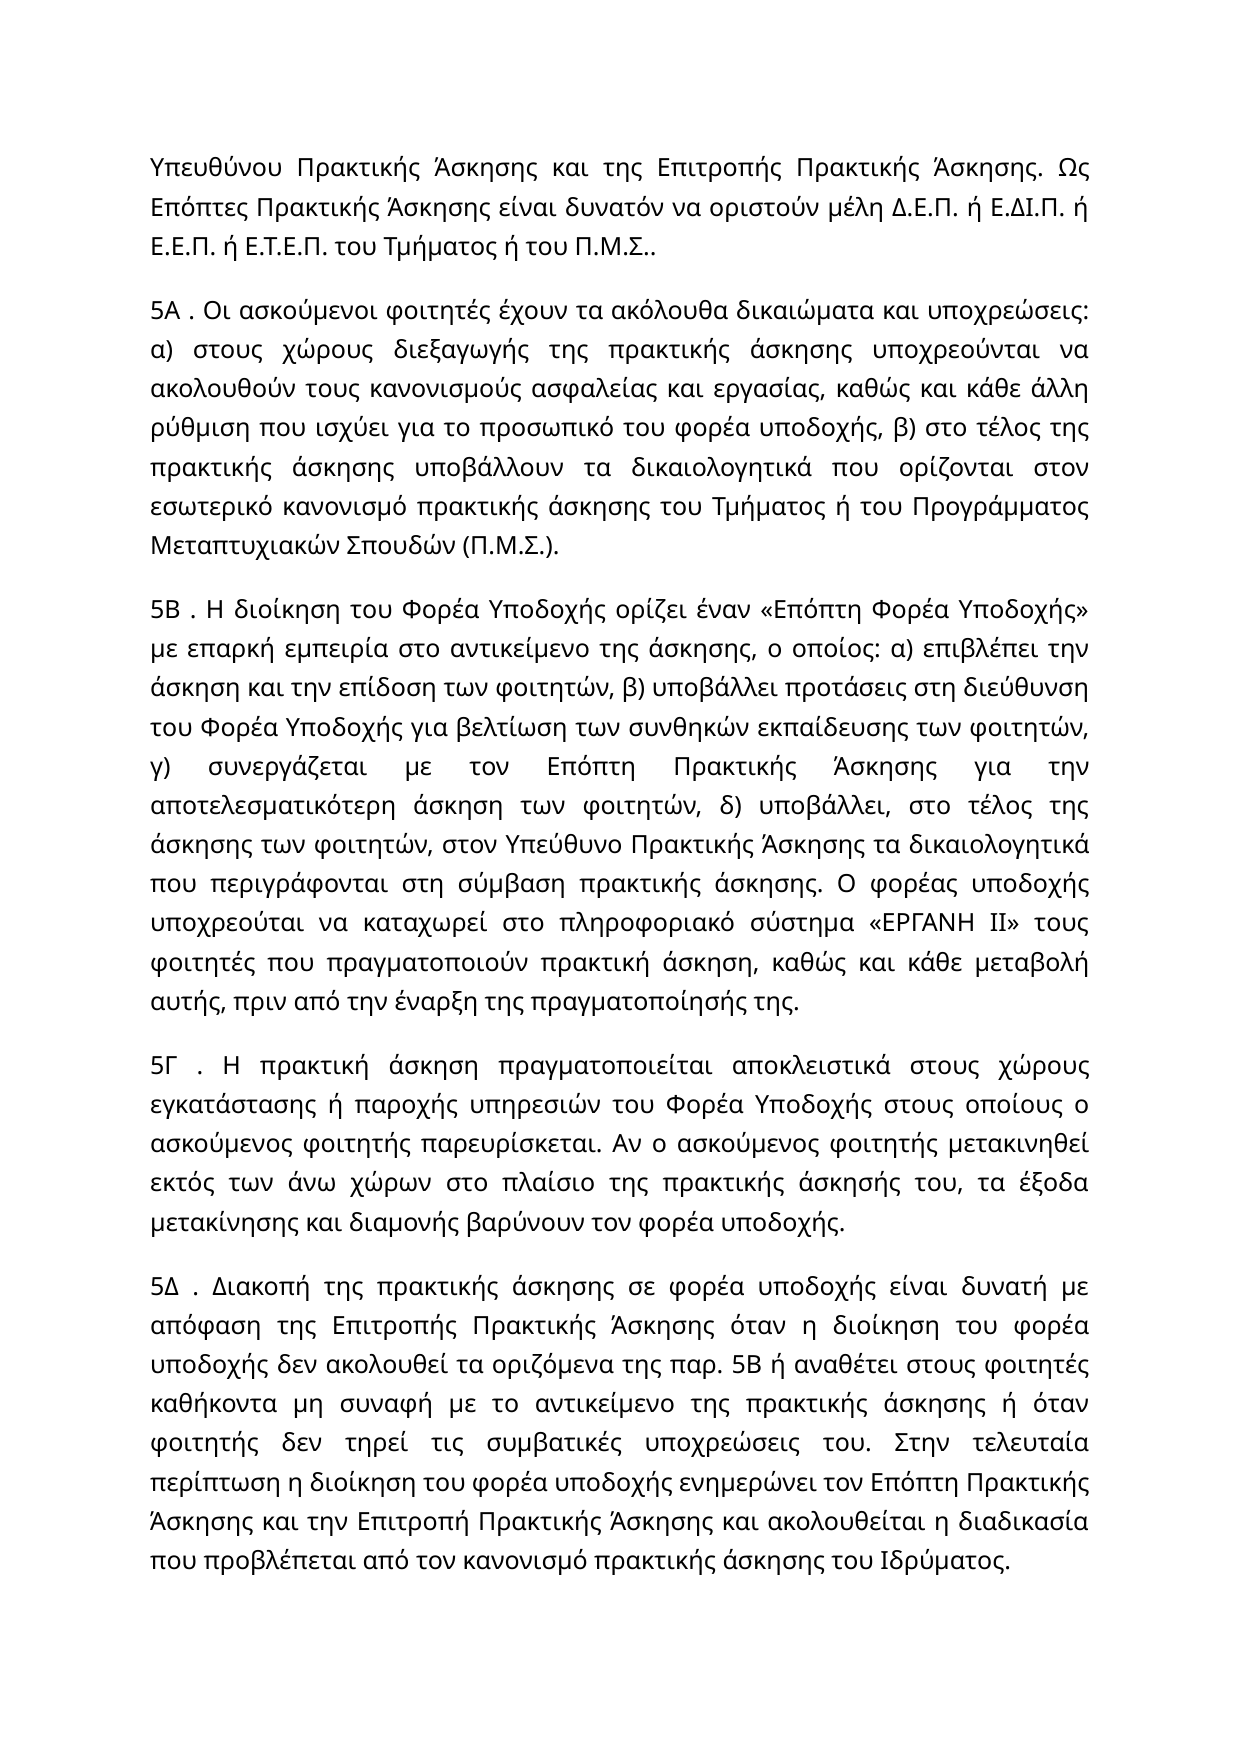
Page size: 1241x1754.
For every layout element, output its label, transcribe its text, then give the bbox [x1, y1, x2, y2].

text 5Α . Οι ασκούμενοι φοιτητές έχουν τα ακόλουθα δικαιώματα και υποχρεώσεις: α) στους χώρους διεξαγωγής της πρακτικής άσκησης υποχρεούνται να ακολουθούν τους κανονισμούς ασφαλείας και εργασίας, καθώς και κάθε άλλη ρύθμιση που ισχύει για το προσωπικό του φορέα υποδοχής, β) στο τέλος της πρακτικής άσκησης υποβάλλουν τα δικαιολογητικά που ορίζονται στον εσωτερικό κανονισμό πρακτικής άσκησης του Τμήματος ή του Προγράμματος Μεταπτυχιακών Σπουδών (Π.Μ.Σ.). [150, 292, 1090, 562]
text 5Δ . Διακοπή της πρακτικής άσκησης σε φορέα υποδοχής είναι δυνατή με απόφαση της Επιτροπής Πρακτικής Άσκησης όταν η διοίκηση του φορέα υποδοχής δεν ακολουθεί τα οριζόμενα της παρ. 5Β ή αναθέτει στους φοιτητές καθήκοντα μη συναφή με το αντικείμενο της πρακτικής άσκησης ή όταν φοιτητής δεν τηρεί τις συμβατικές υποχρεώσεις του. Στην τελευταία περίπτωση η διοίκηση του φορέα υποδοχής ενημερώνει τον Επόπτη Πρακτικής Άσκησης και την Επιτροπή Πρακτικής Άσκησης και ακολουθείται η διαδικασία που προβλέπεται από τον κανονισμό πρακτικής άσκησης του Ιδρύματος. [150, 1268, 1090, 1577]
text 5Β . Η διοίκηση του Φορέα Υποδοχής ορίζει έναν «Επόπτη Φορέα Υποδοχής» με επαρκή εμπειρία στο αντικείμενο της άσκησης, ο οποίος: α) επιβλέπει την άσκηση και την επίδοση των φοιτητών, β) υποβάλλει προτάσεις στη διεύθυνση του Φορέα Υποδοχής για βελτίωση των συνθηκών εκπαίδευσης των φοιτητών, γ) συνεργάζεται με τον Επόπτη Πρακτικής Άσκησης για την αποτελεσματικότερη άσκηση των φοιτητών, δ) υποβάλλει, στο τέλος της άσκησης των φοιτητών, στον Υπεύθυνο Πρακτικής Άσκησης τα δικαιολογητικά που περιγράφονται στη σύμβαση πρακτικής άσκησης. Ο φορέας υποδοχής υποχρεούται να καταχωρεί στο πληροφοριακό σύστημα «ΕΡΓΑΝΗ ΙΙ» τους φοιτητές που πραγματοποιούν πρακτική άσκηση, καθώς και κάθε μεταβολή αυτής, πριν από την έναρξη της πραγματοποίησής της. [150, 592, 1090, 1017]
text 5Γ . Η πρακτική άσκηση πραγματοποιείται αποκλειστικά στους χώρους εγκατάστασης ή παροχής υπηρεσιών του Φορέα Υποδοχής στους οποίους ο ασκούμενος φοιτητής παρευρίσκεται. Αν ο ασκούμενος φοιτητής μετακινηθεί εκτός των άνω χώρων στο πλαίσιο της πρακτικής άσκησής του, τα έξοδα μετακίνησης και διαμονής βαρύνουν τον φορέα υποδοχής. [150, 1047, 1090, 1238]
text Υπευθύνου Πρακτικής Άσκησης και της Επιτροπής Πρακτικής Άσκησης. Ως Επόπτες Πρακτικής Άσκησης είναι δυνατόν να οριστούν μέλη Δ.Ε.Π. ή Ε.ΔΙ.Π. ή Ε.Ε.Π. ή Ε.Τ.Ε.Π. του Τμήματος ή του Π.Μ.Σ.. [150, 150, 1090, 262]
